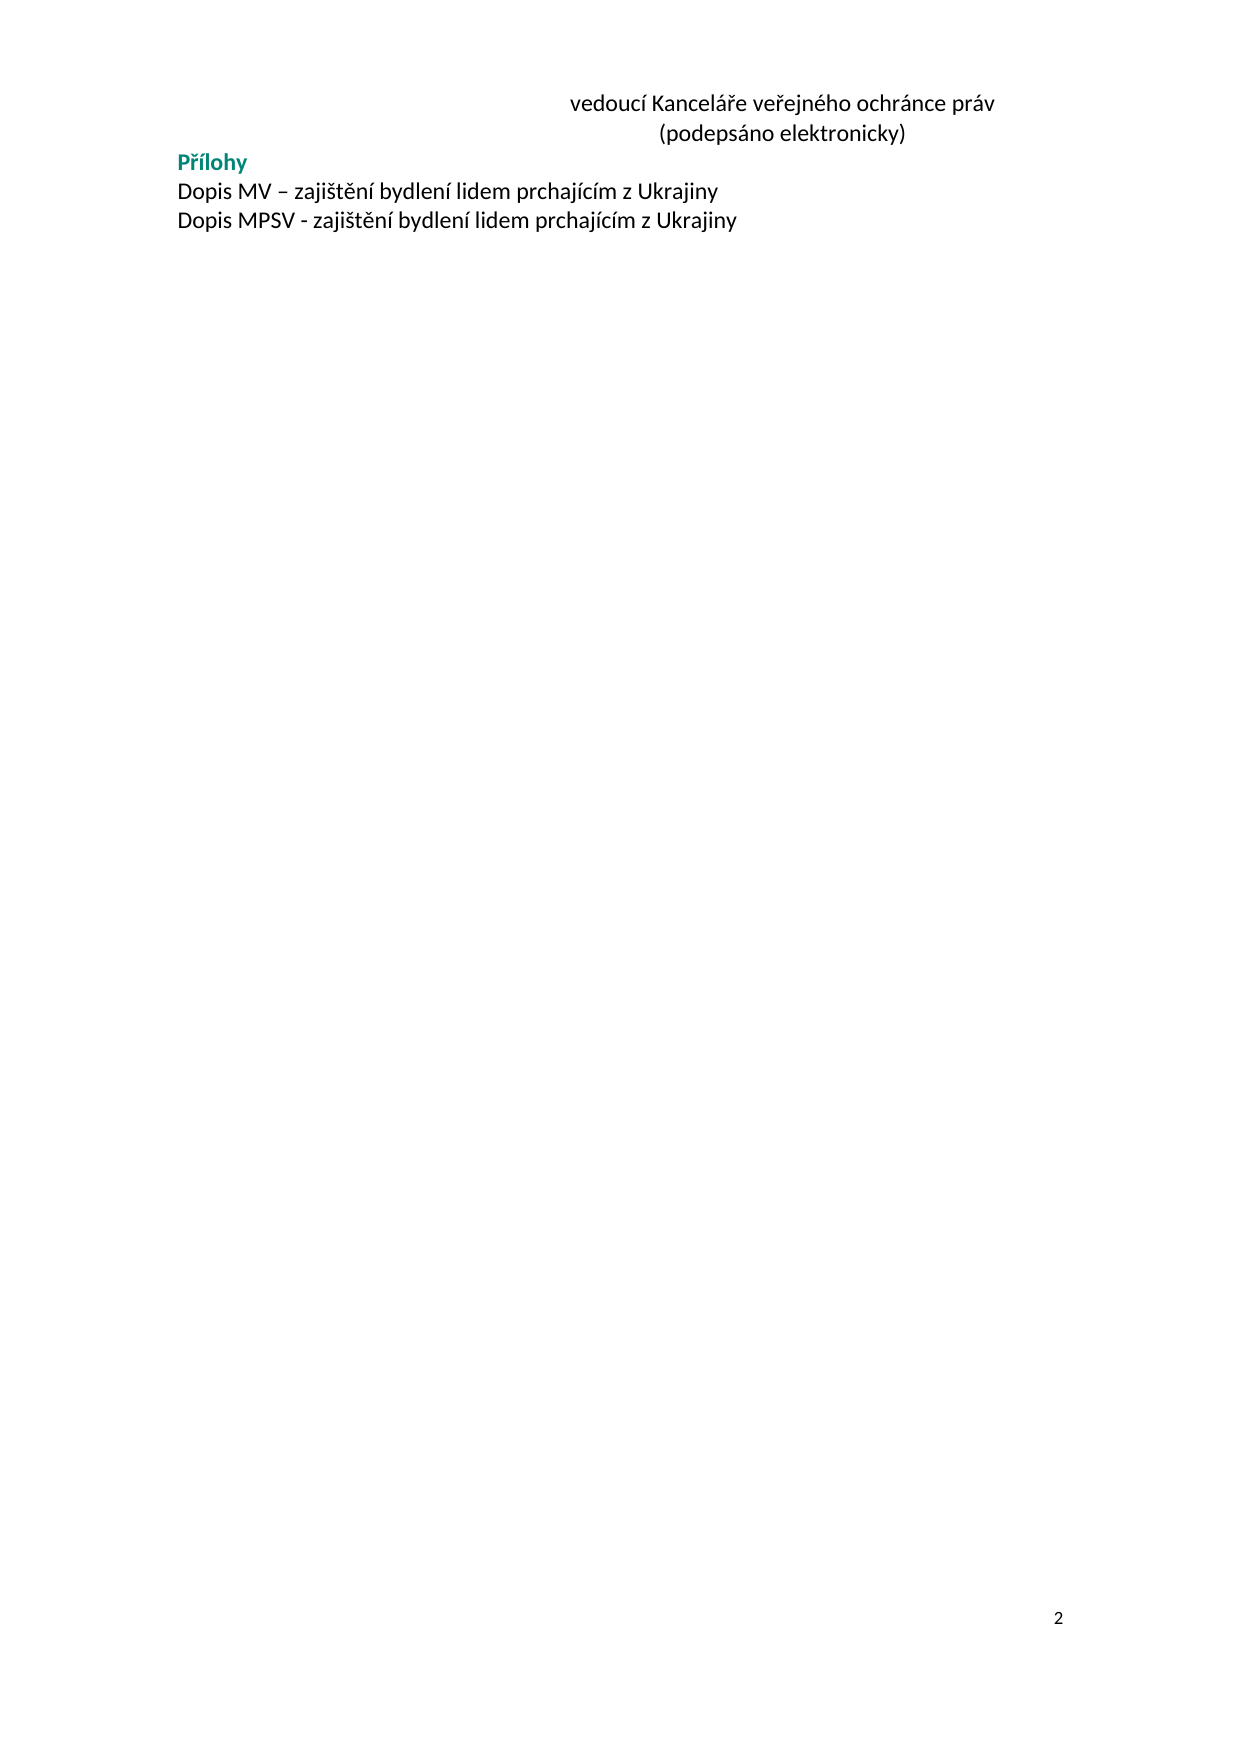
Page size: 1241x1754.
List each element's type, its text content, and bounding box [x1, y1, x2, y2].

text Přílohy [177, 147, 1063, 176]
text Dopis MV – zajištění bydlení lidem prchajícím z Ukrajiny [177, 176, 1063, 206]
text vedoucí Kanceláře veřejného ochránce práv [502, 88, 1063, 118]
text (podepsáno elektronicky) [502, 118, 1063, 147]
text Dopis MPSV - zajištění bydlení lidem prchajícím z Ukrajiny [177, 206, 1063, 235]
